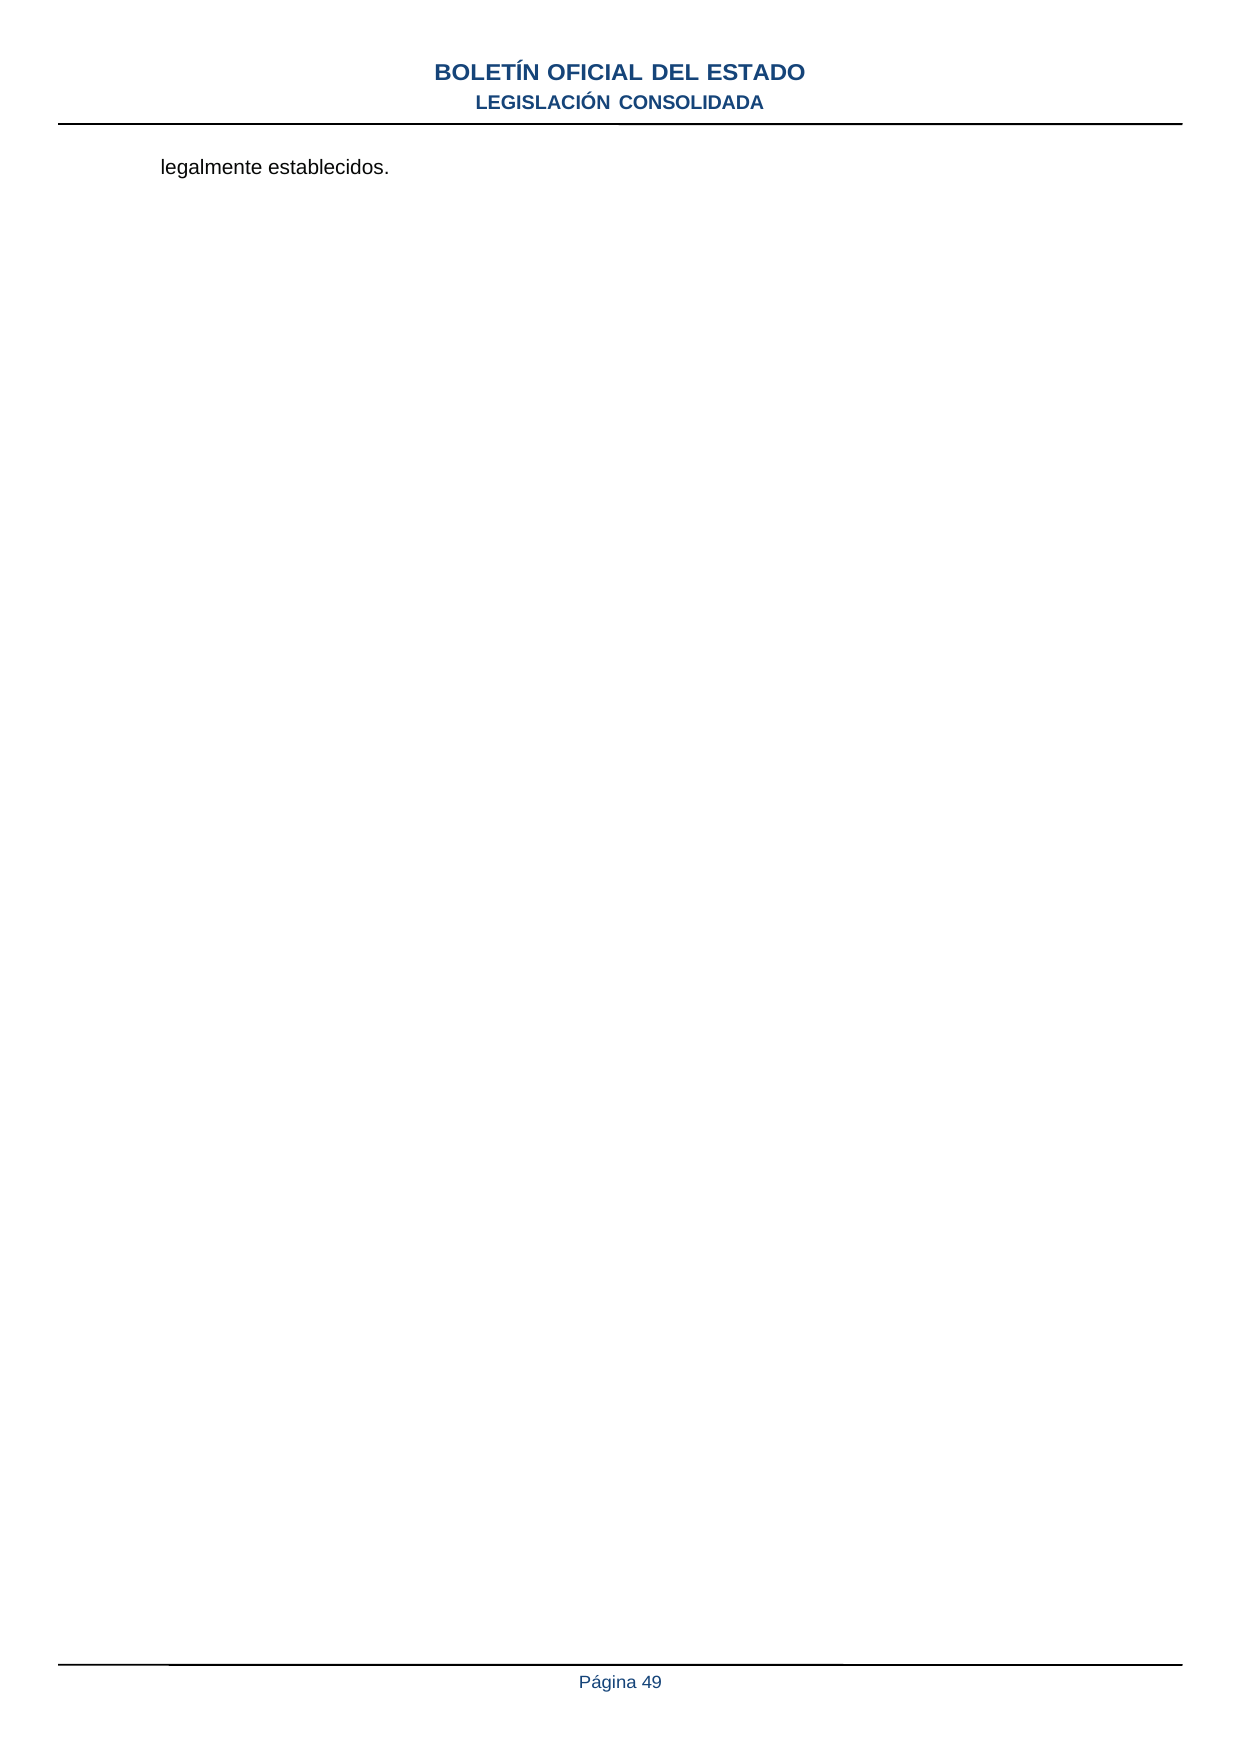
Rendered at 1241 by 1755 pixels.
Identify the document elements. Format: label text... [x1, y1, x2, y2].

list legalmente establecidos. [160, 154, 1052, 178]
